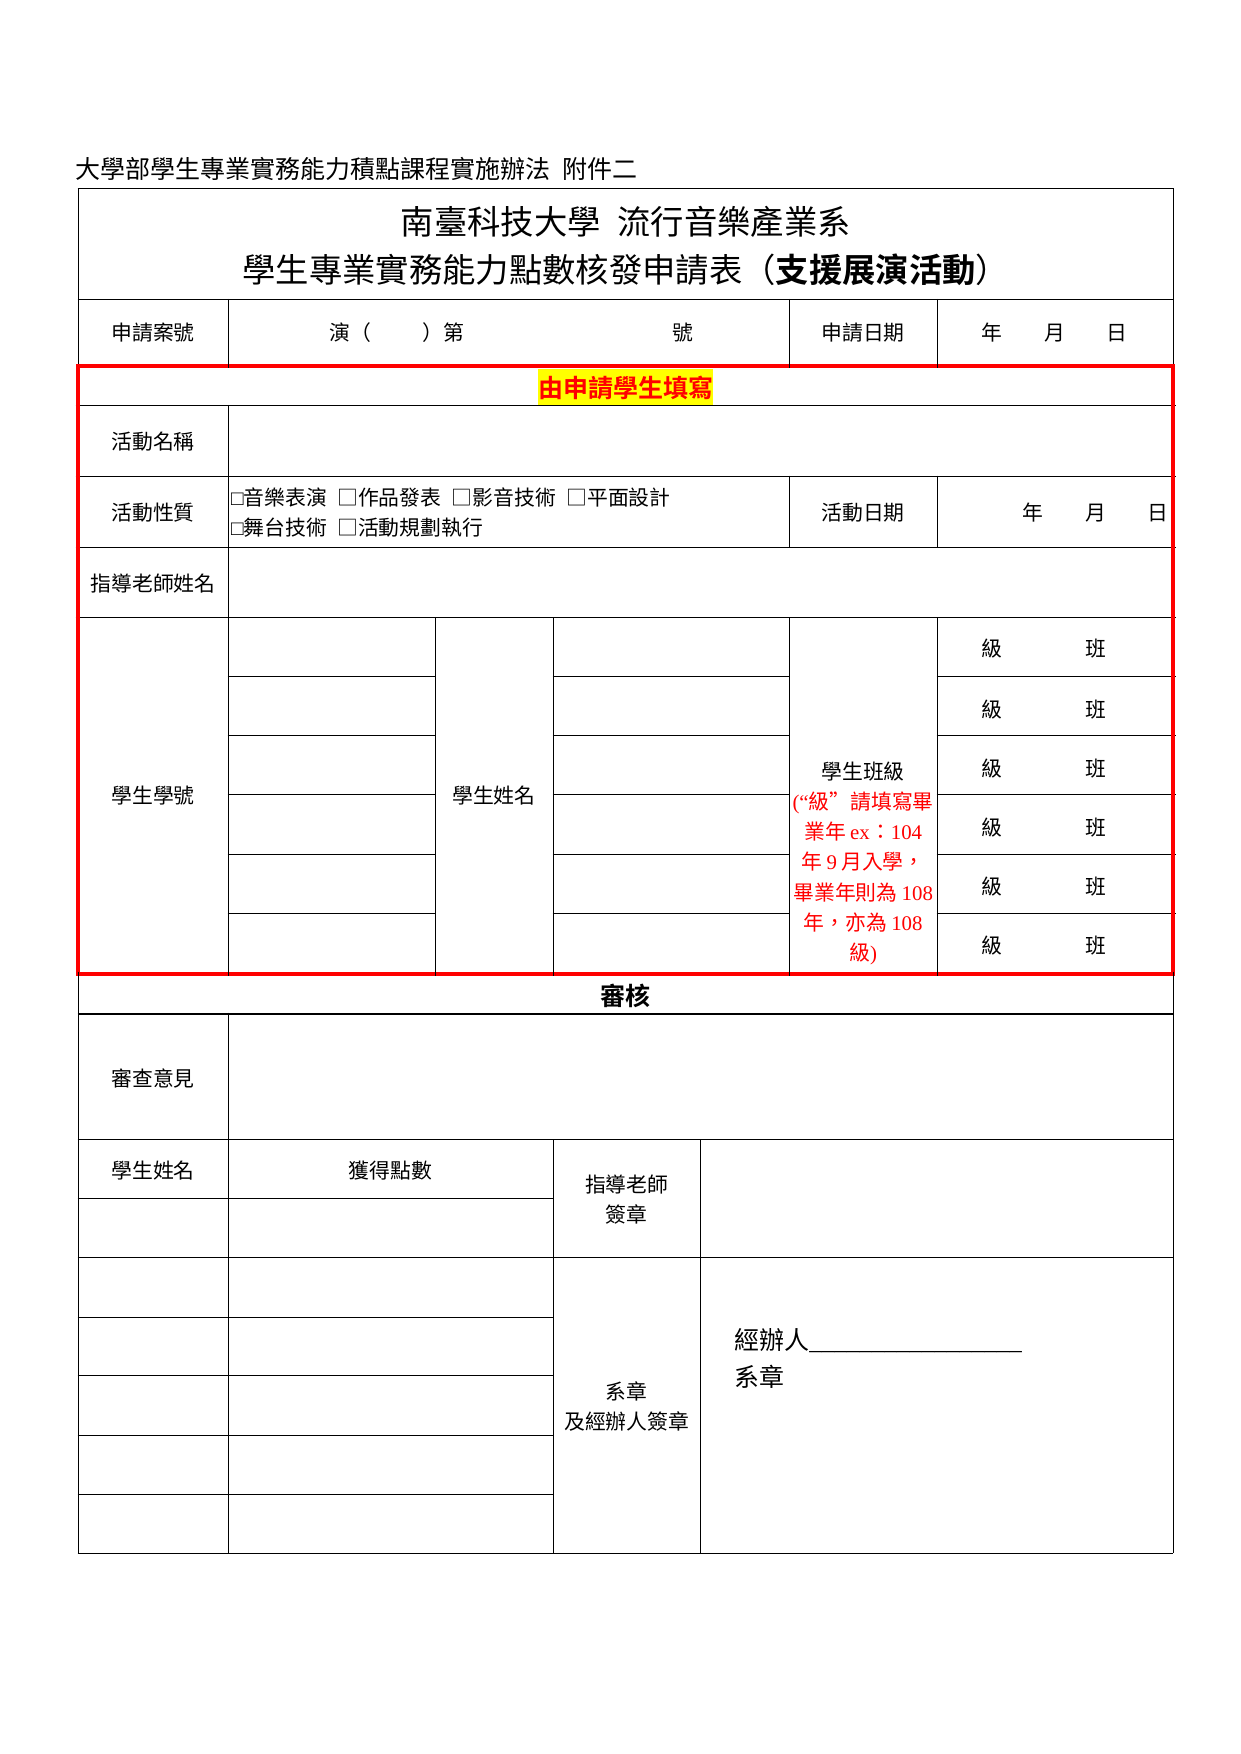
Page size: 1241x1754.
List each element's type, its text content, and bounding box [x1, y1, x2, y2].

table_cell [79, 1495, 228, 1553]
table_cell 獲得點數 [229, 1140, 553, 1198]
table_cell 年 月 日 [938, 477, 1171, 546]
table_cell 年 月 日 [938, 300, 1173, 364]
table_cell 級 班 [938, 736, 1171, 794]
table_cell [229, 855, 435, 912]
table_cell [554, 736, 789, 794]
table_cell 系章 及經辦人簽章 [554, 1258, 700, 1553]
table_cell [79, 1199, 228, 1257]
table_cell [229, 1258, 553, 1316]
table_header 南臺科技大學 流行音樂產業系 學生專業實務能力點數核發申請表（支援展演活動） [79, 189, 1173, 299]
table_cell [554, 618, 789, 676]
table_cell [229, 795, 435, 853]
table_cell 指導老師 簽章 [554, 1140, 700, 1257]
table_cell [229, 618, 435, 676]
table_cell [79, 1258, 228, 1316]
table_cell [554, 855, 789, 912]
table_cell [554, 677, 789, 735]
table_cell 申請案號 [79, 300, 228, 364]
table_cell 級 班 [938, 795, 1171, 853]
table_cell 級 班 [938, 855, 1171, 912]
table_cell 指導老師姓名 [80, 548, 228, 617]
table_cell [229, 736, 435, 794]
table_cell 演（ ）第 號 [229, 300, 789, 364]
table_cell [229, 1436, 553, 1493]
table_cell [229, 1495, 553, 1553]
table_cell 級 班 [938, 618, 1171, 676]
table_cell [229, 406, 1171, 476]
table_cell 審查意見 [79, 1015, 228, 1139]
table_cell 級 班 [938, 914, 1171, 972]
table_cell [229, 1199, 553, 1257]
table_cell 學生姓名 [79, 1140, 228, 1198]
table_cell 審核 [79, 976, 1173, 1012]
table_cell 由申請學生填寫 [80, 368, 1171, 405]
table_cell 學生學號 [80, 618, 228, 972]
table_cell [229, 914, 435, 972]
table_cell [554, 795, 789, 853]
table_cell [229, 1318, 553, 1375]
table_cell 活動性質 [80, 477, 228, 546]
table_cell 經辦人_________________ 系章 [701, 1258, 1173, 1553]
table_cell [229, 677, 435, 735]
table_cell 申請日期 [790, 300, 937, 364]
table_cell 活動名稱 [80, 406, 228, 476]
table_cell [79, 1436, 228, 1493]
table_cell □音樂表演 □作品發表 □影音技術 □平面設計 □舞台技術 □活動規劃執行 [229, 477, 789, 546]
table_cell 級 班 [938, 677, 1171, 735]
table_cell [701, 1140, 1173, 1257]
table_cell [229, 1376, 553, 1434]
table_cell [79, 1376, 228, 1434]
text 大學部學生專業實務能力積點課程實施辦法 附件二 [75, 126, 1165, 188]
table_cell [79, 1318, 228, 1375]
table_cell [229, 1015, 1173, 1139]
table_cell 學生姓名 [436, 618, 553, 972]
table_cell 活動日期 [790, 477, 937, 546]
table_cell [229, 548, 1171, 617]
table_cell 學生班級 (“級”請填寫畢業年ex：104年9月入學，畢業年則為108年，亦為108級) [790, 618, 937, 972]
table_cell [554, 914, 789, 972]
